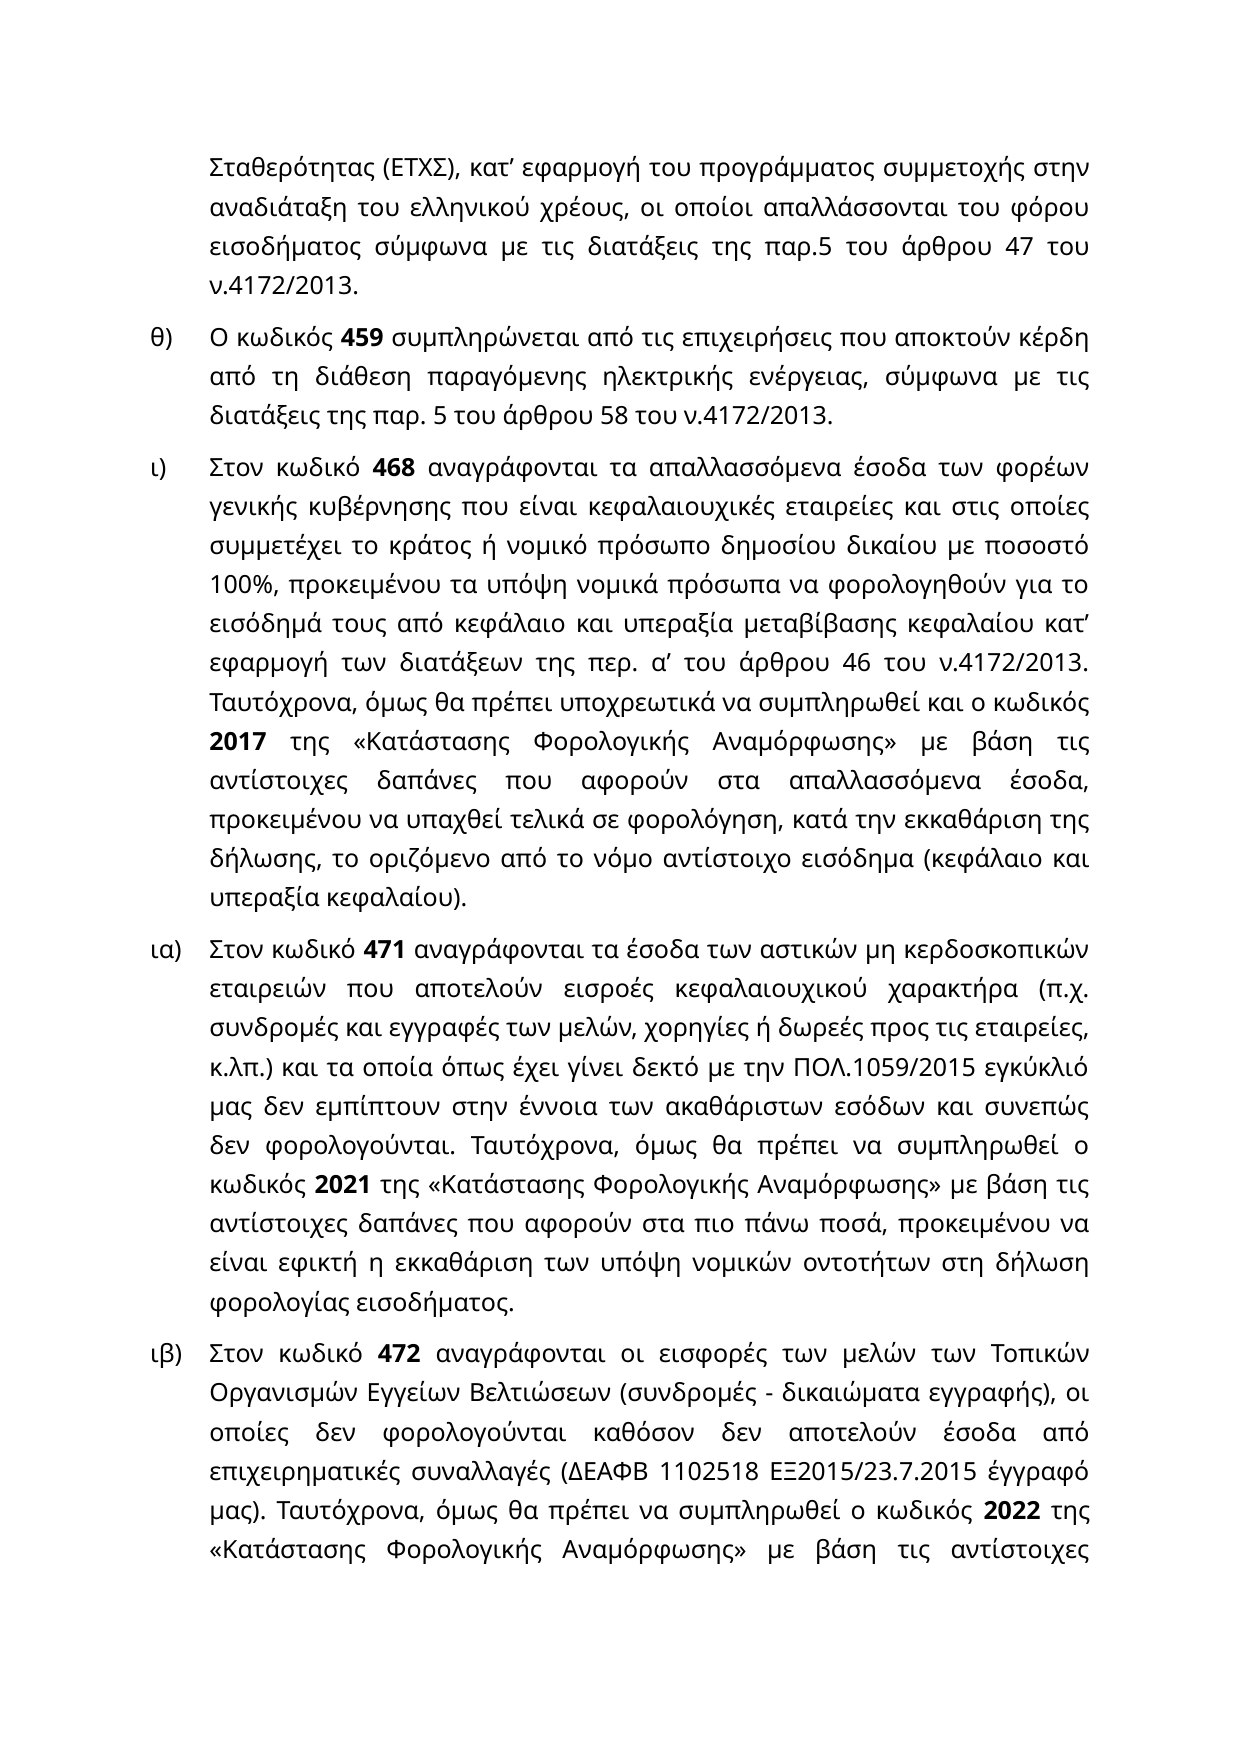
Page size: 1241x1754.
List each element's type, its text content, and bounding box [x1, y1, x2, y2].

list θ) Ο κωδικός 459 συμπληρώνεται από τις επιχειρήσεις που αποκτούν κέρδη από τη διάθεση παραγόμενης ηλεκτρικής ενέργειας, σύμφωνα με τις διατάξεις της παρ. 5 του άρθρου 58 του ν.4172/2013. [150, 319, 1090, 432]
list Σταθερότητας (ΕΤΧΣ), κατ’ εφαρμογή του προγράμματος συμμετοχής στην αναδιάταξη του ελληνικού χρέους, οι οποίοι απαλλάσσονται του φόρου εισοδήματος σύμφωνα με τις διατάξεις της παρ.5 του άρθρου 47 του ν.4172/2013. [150, 150, 1090, 302]
list ι) Στον κωδικό 468 αναγράφονται τα απαλλασσόμενα έσοδα των φορέων γενικής κυβέρνησης που είναι κεφαλαιουχικές εταιρείες και στις οποίες συμμετέχει το κράτος ή νομικό πρόσωπο δημοσίου δικαίου με ποσοστό 100%, προκειμένου τα υπόψη νομικά πρόσωπα να φορολογηθούν για το εισόδημά τους από κεφάλαιο και υπεραξία μεταβίβασης κεφαλαίου κατ’ εφαρμογή των διατάξεων της περ. α’ του άρθρου 46 του ν.4172/2013. Ταυτόχρονα, όμως θα πρέπει υποχρεωτικά να συμπληρωθεί και ο κωδικός 2017 της «Κατάστασης Φορολογικής Αναμόρφωσης» με βάση τις αντίστοιχες δαπάνες που αφορούν στα απαλλασσόμενα έσοδα, προκειμένου να υπαχθεί τελικά σε φορολόγηση, κατά την εκκαθάριση της δήλωσης, το οριζόμενο από το νόμο αντίστοιχο εισόδημα (κεφάλαιο και υπεραξία κεφαλαίου). [150, 449, 1090, 914]
list ια) Στον κωδικό 471 αναγράφονται τα έσοδα των αστικών μη κερδοσκοπικών εταιρειών που αποτελούν εισροές κεφαλαιουχικού χαρακτήρα (π.χ. συνδρομές και εγγραφές των μελών, χορηγίες ή δωρεές προς τις εταιρείες, κ.λπ.) και τα οποία όπως έχει γίνει δεκτό με την ΠΟΛ.1059/2015 εγκύκλιό μας δεν εμπίπτουν στην έννοια των ακαθάριστων εσόδων και συνεπώς δεν φορολογούνται. Ταυτόχρονα, όμως θα πρέπει να συμπληρωθεί ο κωδικός 2021 της «Κατάστασης Φορολογικής Αναμόρφωσης» με βάση τις αντίστοιχες δαπάνες που αφορούν στα πιο πάνω ποσά, προκειμένου να είναι εφικτή η εκκαθάριση των υπόψη νομικών οντοτήτων στη δήλωση φορολογίας εισοδήματος. [150, 932, 1090, 1318]
list ιβ) Στον κωδικό 472 αναγράφονται οι εισφορές των μελών των Τοπικών Οργανισμών Εγγείων Βελτιώσεων (συνδρομές - δικαιώματα εγγραφής), οι οποίες δεν φορολογούνται καθόσον δεν αποτελούν έσοδα από επιχειρηματικές συναλλαγές (ΔΕΑΦΒ 1102518 ΕΞ2015/23.7.2015 έγγραφό μας). Ταυτόχρονα, όμως θα πρέπει να συμπληρωθεί ο κωδικός 2022 της «Κατάστασης Φορολογικής Αναμόρφωσης» με βάση τις αντίστοιχες [150, 1336, 1090, 1566]
